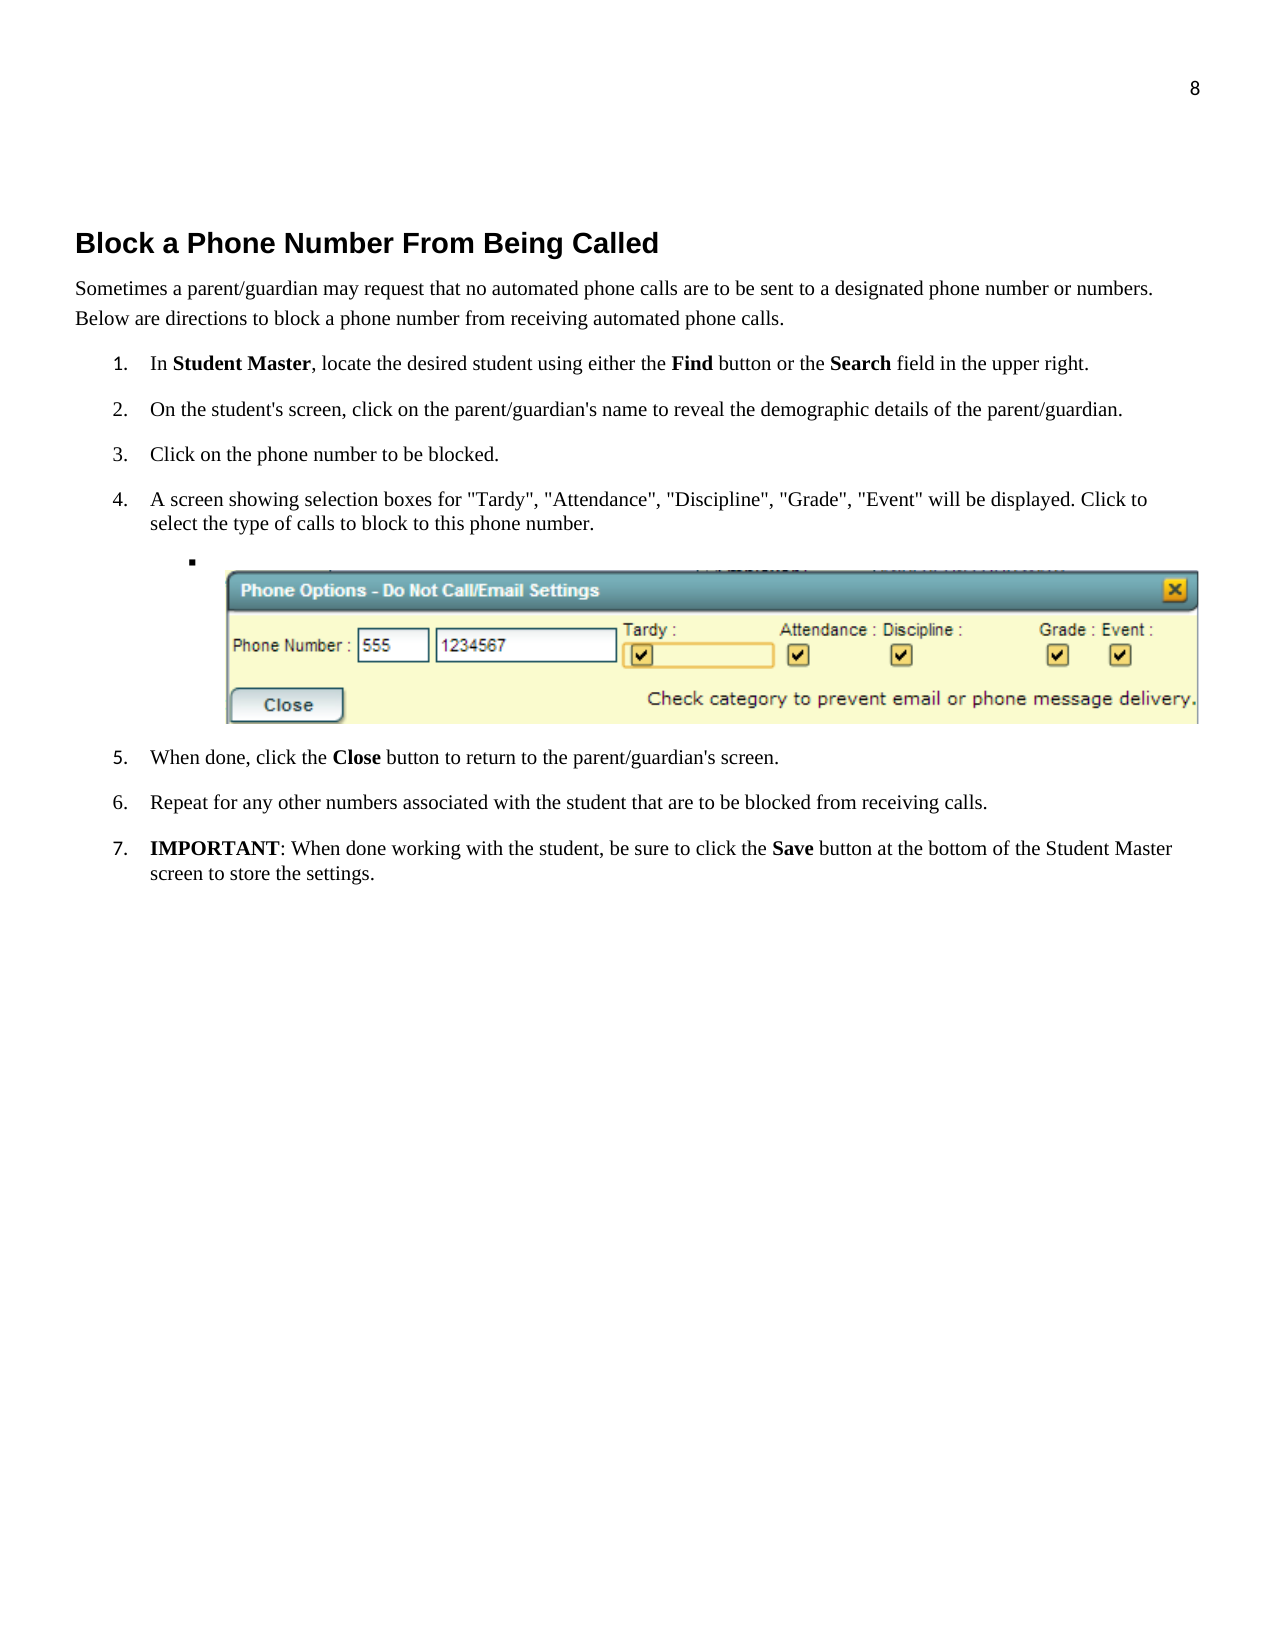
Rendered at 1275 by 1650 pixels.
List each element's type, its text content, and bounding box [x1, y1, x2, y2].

text Sometimes a parent/guardian may request that no automated phone calls are to be sent to a designated phone number or numbers. Below are directions to block a phone number from receiving automated phone calls. [75, 270, 1200, 330]
subtitle Block a Phone Number From Being Called [75, 226, 1200, 259]
list Repeat for any other numbers associated with the student that are to be blocked from receiving calls. [112, 790, 1200, 814]
list In Student Master, locate the desired student using either the Find button or the Search field in the upper right. [112, 351, 1200, 376]
list Click on the phone number to be blocked. [112, 442, 1200, 466]
list A screen showing selection boxes for "Tardy", "Attendance", "Discipline", "Grade", "Event" will be displayed. Click to select the type of calls to block to this phone number. [112, 487, 1200, 535]
list On the student's screen, click on the parent/guardian's name to reveal the demographic details of the parent/guardian. [112, 397, 1200, 421]
list IMPORTANT: When done working with the student, be sure to click the Save button at the bottom of the Student Master screen to store the settings. [112, 835, 1200, 885]
list When done, click the Close button to return to the parent/guardian's screen. [112, 744, 1200, 769]
